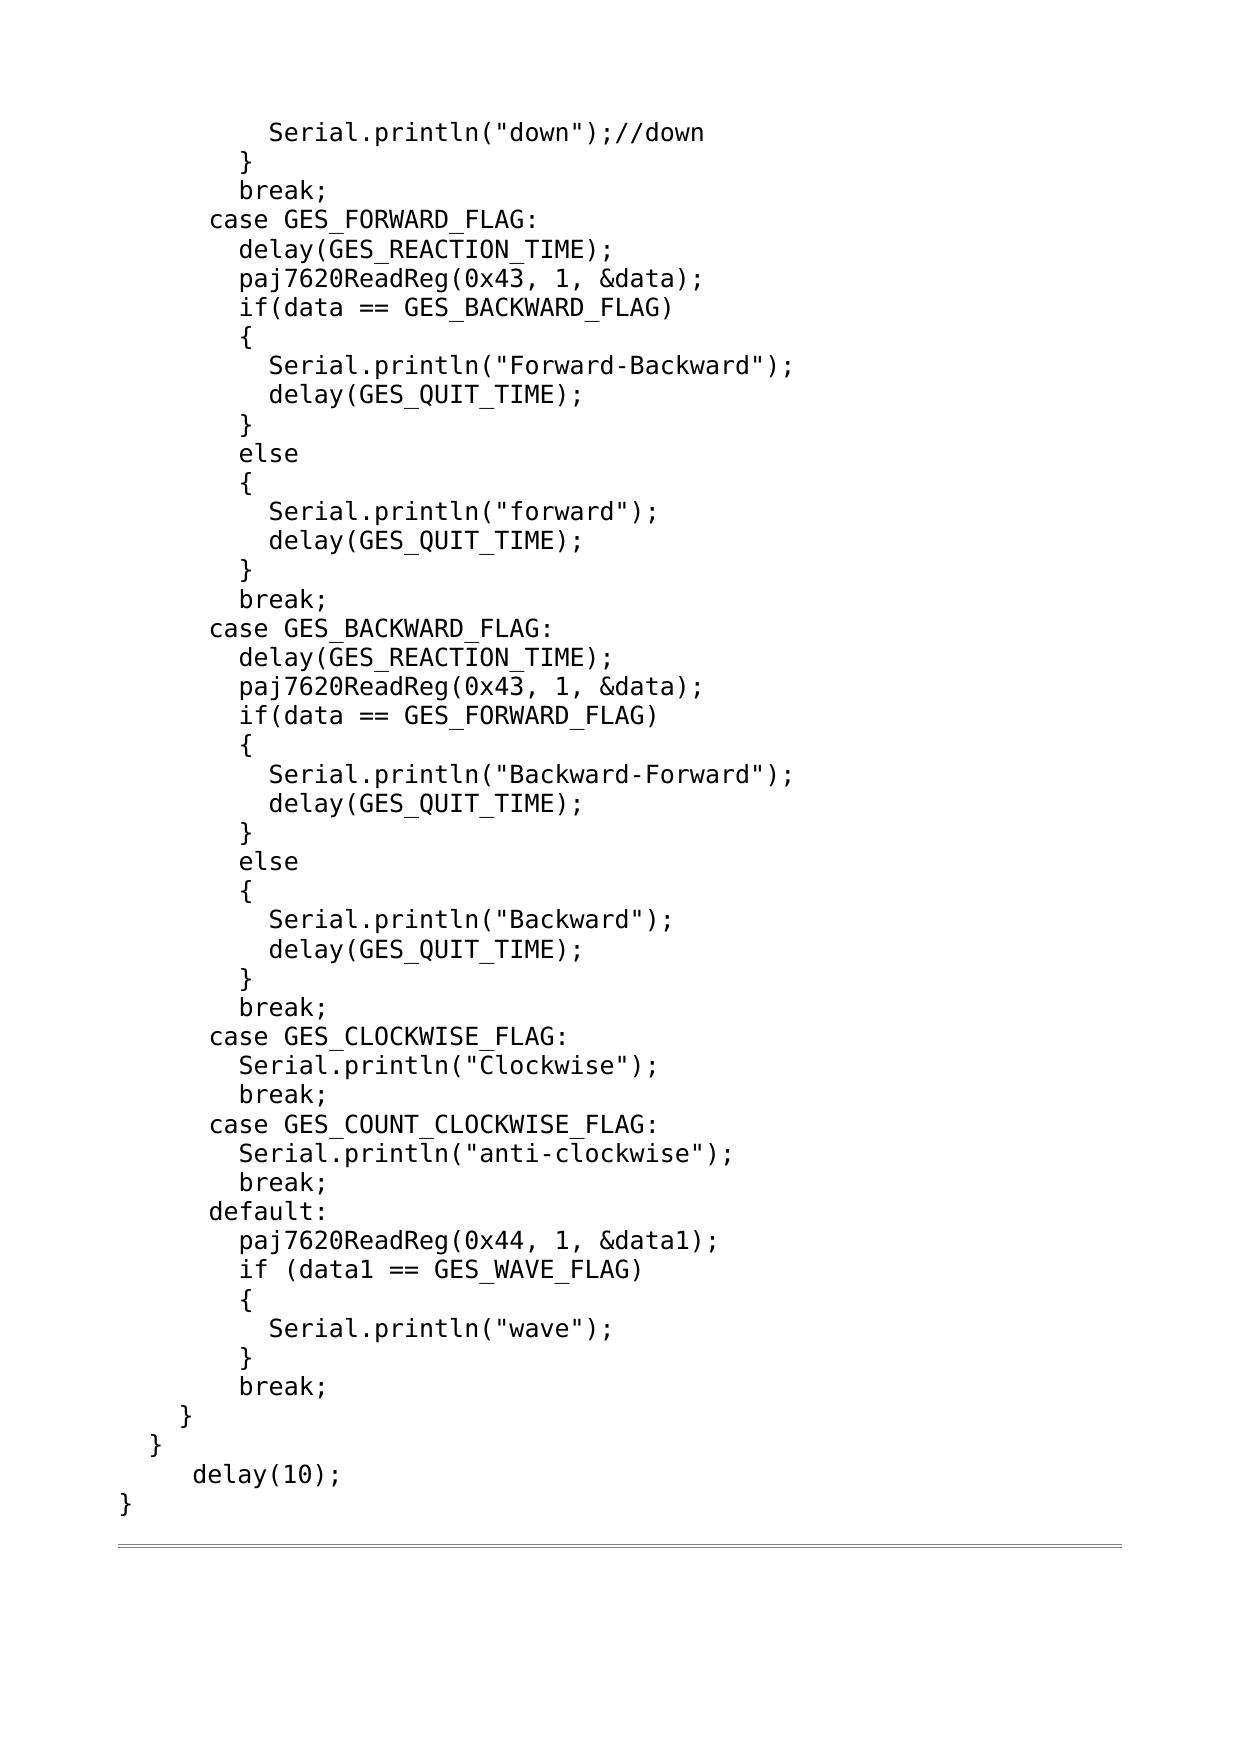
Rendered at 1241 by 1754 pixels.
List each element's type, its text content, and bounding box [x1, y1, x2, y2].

text Serial.println("down");//down } break; case GES_FORWARD_FLAG: delay(GES_REACTION_TIME); paj7620ReadReg(0x43, 1, &data); if(data == GES_BACKWARD_FLAG) { Serial.println("Forward-Backward"); delay(GES_QUIT_TIME); } else { Serial.println("forward"); delay(GES_QUIT_TIME); } break; case GES_BACKWARD_FLAG: delay(GES_REACTION_TIME); paj7620ReadReg(0x43, 1, &data); if(data == GES_FORWARD_FLAG) { Serial.println("Backward-Forward"); delay(GES_QUIT_TIME); } else { Serial.println("Backward"); delay(GES_QUIT_TIME); } break; case GES_CLOCKWISE_FLAG: Serial.println("Clockwise"); break; case GES_COUNT_CLOCKWISE_FLAG: Serial.println("anti-clockwise"); break; default: paj7620ReadReg(0x44, 1, &data1); if (data1 == GES_WAVE_FLAG) { Serial.println("wave"); } break; } } delay(10); } [118, 118, 1122, 1518]
